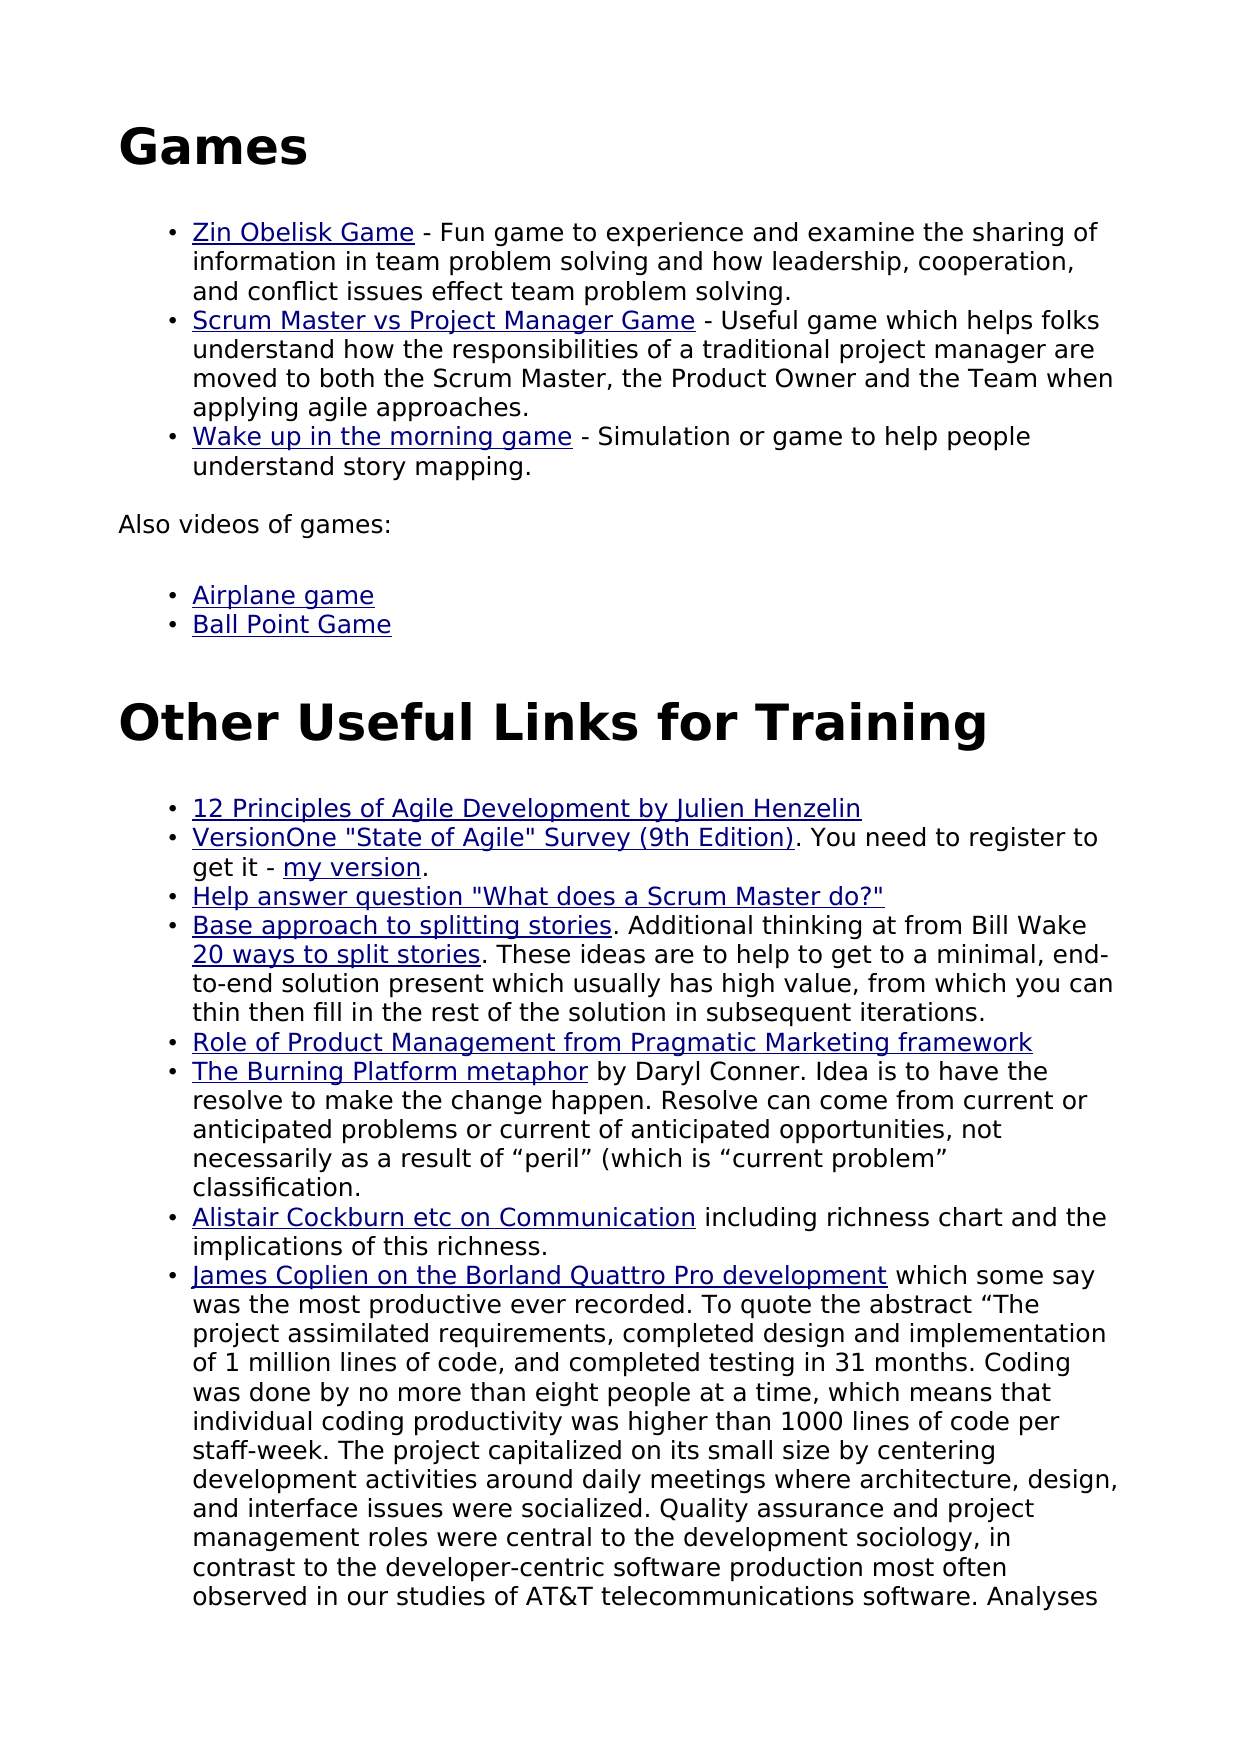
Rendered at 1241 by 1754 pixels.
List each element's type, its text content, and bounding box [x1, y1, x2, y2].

list Airplane game [177, 581, 1122, 611]
list Base approach to splitting stories. Additional thinking at from Bill Wake 20 ways to split stories. These ideas are to help to get to a minimal, end-to-end solution present which usually has high value, from which you can thin then fill in the rest of the solution in subsequent iterations. [177, 911, 1122, 1028]
list Alistair Cockburn etc on Communication including richness chart and the implications of this richness. [177, 1203, 1122, 1261]
list Zin Obelisk Game - Fun game to experience and examine the sharing of information in team problem solving and how leadership, cooperation, and conflict issues effect team problem solving. [177, 218, 1122, 306]
text Also videos of games: [118, 510, 1122, 539]
list 12 Principles of Agile Development by Julien Henzelin [177, 794, 1122, 824]
list Scrum Master vs Project Manager Game - Useful game which helps folks understand how the responsibilities of a traditional project manager are moved to both the Scrum Master, the Product Owner and the Team when applying agile approaches. [177, 306, 1122, 422]
list Ball Point Game [177, 611, 1122, 640]
list Help answer question "What does a Scrum Master do?" [177, 882, 1122, 911]
list Wake up in the morning game - Simulation or game to help people understand story mapping. [177, 422, 1122, 481]
subtitle Other Useful Links for Training [118, 694, 1122, 752]
list Role of Product Management from Pragmatic Marketing framework [177, 1028, 1122, 1057]
subtitle Games [118, 118, 1122, 176]
list James Coplien on the Borland Quattro Pro development which some say was the most productive ever recorded. To quote the abstract “The project assimilated requirements, completed design and implementation of 1 million lines of code, and completed testing in 31 months. Coding was done by no more than eight people at a time, which means that individual coding productivity was higher than 1000 lines of code per staff-week. The project capitalized on its small size by centering development activities around daily meetings where architecture, design, and interface issues were socialized. Quality assurance and project management roles were central to the development sociology, in contrast to the developer-centric software production most often observed in our studies of AT&T telecommunications software. Analyses [177, 1261, 1122, 1611]
list VersionOne "State of Agile" Survey (9th Edition). You need to register to get it - my version. [177, 824, 1122, 882]
list The Burning Platform metaphor by Daryl Conner. Idea is to have the resolve to make the change happen. Resolve can come from current or anticipated problems or current of anticipated opportunities, not necessarily as a result of “peril” (which is “current problem” classification. [177, 1057, 1122, 1203]
